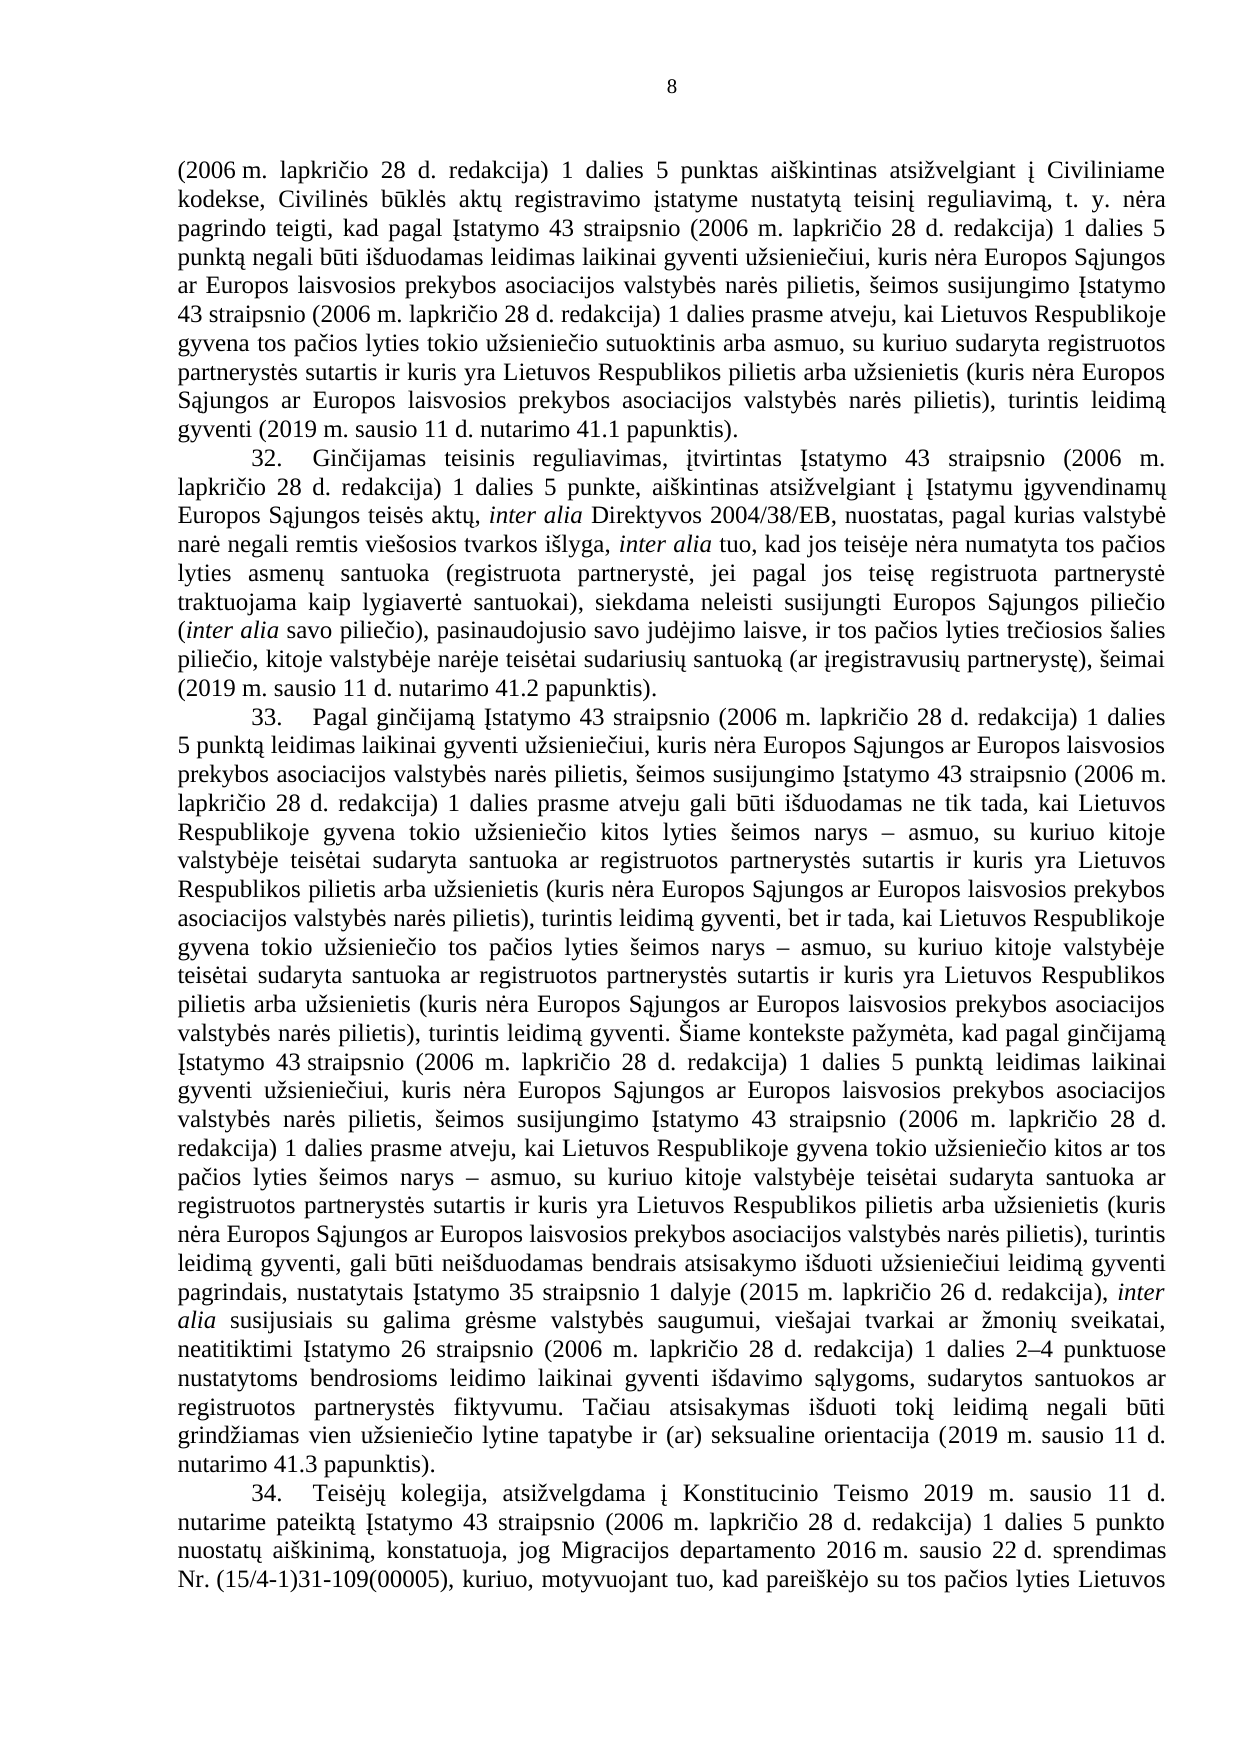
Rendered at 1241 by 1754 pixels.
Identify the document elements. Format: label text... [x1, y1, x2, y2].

text 32. Ginčijamas teisinis reguliavimas, įtvirtintas Įstatymo 43 straipsnio (2006 m. lapkričio 28 d. redakcija) 1 dalies 5 punkte, aiškintinas atsižvelgiant į Įstatymu įgyvendinamų Europos Sąjungos teisės aktų, inter alia Direktyvos 2004/38/EB, nuostatas, pagal kurias valstybė narė negali remtis viešosios tvarkos išlyga, inter alia tuo, kad jos teisėje nėra numatyta tos pačios lyties asmenų santuoka (registruota partnerystė, jei pagal jos teisę registruota partnerystė traktuojama kaip lygiavertė santuokai), siekdama neleisti susijungti Europos Sąjungos piliečio (inter alia savo piliečio), pasinaudojusio savo judėjimo laisve, ir tos pačios lyties trečiosios šalies piliečio, kitoje valstybėje narėje teisėtai sudariusių santuoką (ar įregistravusių partnerystę), šeimai (2019 m. sausio 11 d. nutarimo 41.2 papunktis). [177, 443, 1167, 702]
text 33. Pagal ginčijamą Įstatymo 43 straipsnio (2006 m. lapkričio 28 d. redakcija) 1 dalies 5 punktą leidimas laikinai gyventi užsieniečiui, kuris nėra Europos Sąjungos ar Europos laisvosios prekybos asociacijos valstybės narės pilietis, šeimos susijungimo Įstatymo 43 straipsnio (2006 m. lapkričio 28 d. redakcija) 1 dalies prasme atveju gali būti išduodamas ne tik tada, kai Lietuvos Respublikoje gyvena tokio užsieniečio kitos lyties šeimos narys – asmuo, su kuriuo kitoje valstybėje teisėtai sudaryta santuoka ar registruotos partnerystės sutartis ir kuris yra Lietuvos Respublikos pilietis arba užsienietis (kuris nėra Europos Sąjungos ar Europos laisvosios prekybos asociacijos valstybės narės pilietis), turintis leidimą gyventi, bet ir tada, kai Lietuvos Respublikoje gyvena tokio užsieniečio tos pačios lyties šeimos narys – asmuo, su kuriuo kitoje valstybėje teisėtai sudaryta santuoka ar registruotos partnerystės sutartis ir kuris yra Lietuvos Respublikos pilietis arba užsienietis (kuris nėra Europos Sąjungos ar Europos laisvosios prekybos asociacijos valstybės narės pilietis), turintis leidimą gyventi. Šiame kontekste pažymėta, kad pagal ginčijamą Įstatymo 43 straipsnio (2006 m. lapkričio 28 d. redakcija) 1 dalies 5 punktą leidimas laikinai gyventi užsieniečiui, kuris nėra Europos Sąjungos ar Europos laisvosios prekybos asociacijos valstybės narės pilietis, šeimos susijungimo Įstatymo 43 straipsnio (2006 m. lapkričio 28 d. redakcija) 1 dalies prasme atveju, kai Lietuvos Respublikoje gyvena tokio užsieniečio kitos ar tos pačios lyties šeimos narys – asmuo, su kuriuo kitoje valstybėje teisėtai sudaryta santuoka ar registruotos partnerystės sutartis ir kuris yra Lietuvos Respublikos pilietis arba užsienietis (kuris nėra Europos Sąjungos ar Europos laisvosios prekybos asociacijos valstybės narės pilietis), turintis leidimą gyventi, gali būti neišduodamas bendrais atsisakymo išduoti užsieniečiui leidimą gyventi pagrindais, nustatytais Įstatymo 35 straipsnio 1 dalyje (2015 m. lapkričio 26 d. redakcija), inter alia susijusiais su galima grėsme valstybės saugumui, viešajai tvarkai ar žmonių sveikatai, neatitiktimi Įstatymo 26 straipsnio (2006 m. lapkričio 28 d. redakcija) 1 dalies 2–4 punktuose nustatytoms bendrosioms leidimo laikinai gyventi išdavimo sąlygoms, sudarytos santuokos ar registruotos partnerystės fiktyvumu. Tačiau atsisakymas išduoti tokį leidimą negali būti grindžiamas vien užsieniečio lytine tapatybe ir (ar) seksualine orientacija (2019 m. sausio 11 d. nutarimo 41.3 papunktis). [177, 702, 1167, 1478]
text (2006 m. lapkričio 28 d. redakcija) 1 dalies 5 punktas aiškintinas atsižvelgiant į Civiliniame kodekse, Civilinės būklės aktų registravimo įstatyme nustatytą teisinį reguliavimą, t. y. nėra pagrindo teigti, kad pagal Įstatymo 43 straipsnio (2006 m. lapkričio 28 d. redakcija) 1 dalies 5 punktą negali būti išduodamas leidimas laikinai gyventi užsieniečiui, kuris nėra Europos Sąjungos ar Europos laisvosios prekybos asociacijos valstybės narės pilietis, šeimos susijungimo Įstatymo 43 straipsnio (2006 m. lapkričio 28 d. redakcija) 1 dalies prasme atveju, kai Lietuvos Respublikoje gyvena tos pačios lyties tokio užsieniečio sutuoktinis arba asmuo, su kuriuo sudaryta registruotos partnerystės sutartis ir kuris yra Lietuvos Respublikos pilietis arba užsienietis (kuris nėra Europos Sąjungos ar Europos laisvosios prekybos asociacijos valstybės narės pilietis), turintis leidimą gyventi (2019 m. sausio 11 d. nutarimo 41.1 papunktis). [177, 155, 1167, 443]
text 34. Teisėjų kolegija, atsižvelgdama į Konstitucinio Teismo 2019 m. sausio 11 d. nutarime pateiktą Įstatymo 43 straipsnio (2006 m. lapkričio 28 d. redakcija) 1 dalies 5 punkto nuostatų aiškinimą, konstatuoja, jog Migracijos departamento 2016 m. sausio 22 d. sprendimas Nr. (15/4-1)31-109(00005), kuriuo, motyvuojant tuo, kad pareiškėjo su tos pačios lyties Lietuvos [177, 1478, 1167, 1593]
